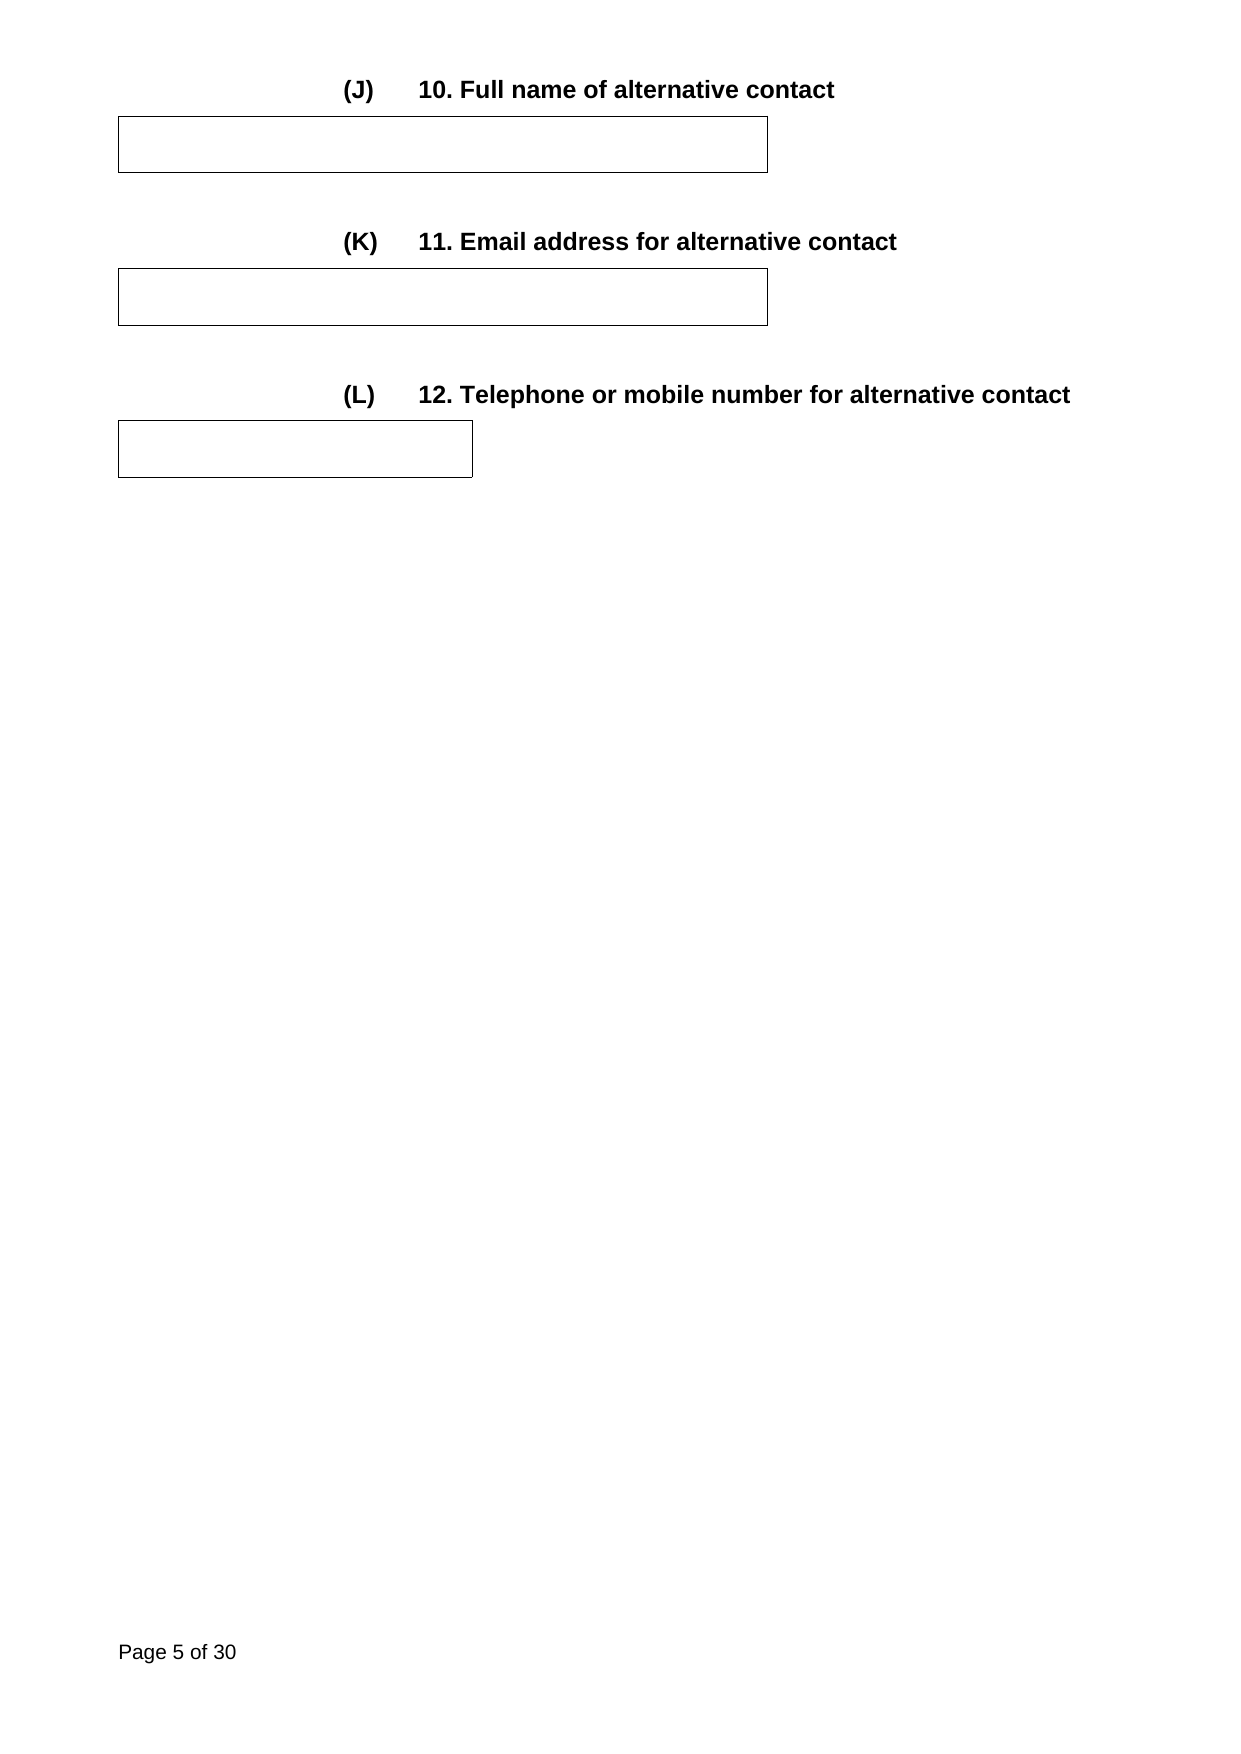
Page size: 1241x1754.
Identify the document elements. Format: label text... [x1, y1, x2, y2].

subtitle 10. Full name of alternative contact [343, 75, 1122, 104]
subtitle 12. Telephone or mobile number for alternative contact [343, 379, 1122, 408]
subtitle 11. Email address for alternative contact [343, 227, 1122, 256]
